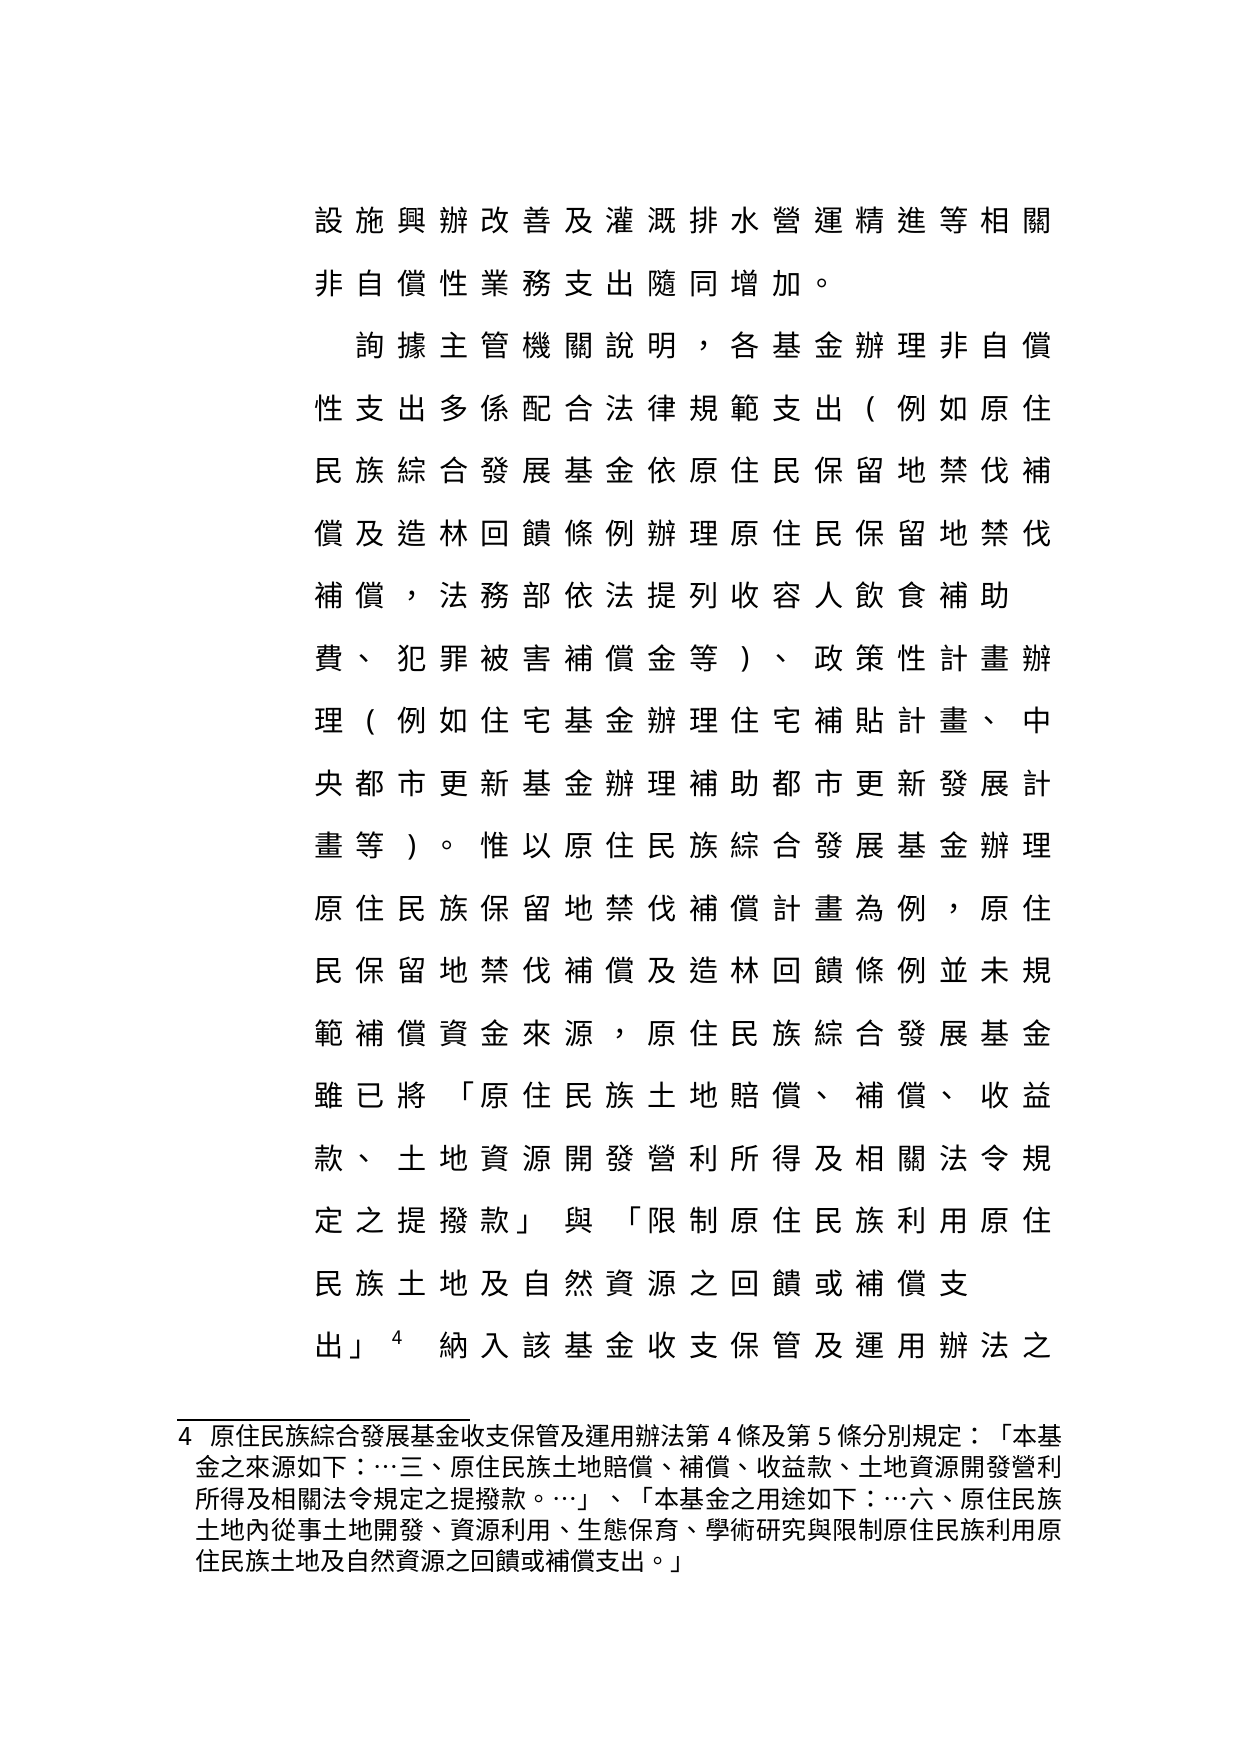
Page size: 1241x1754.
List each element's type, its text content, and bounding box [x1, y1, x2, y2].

text 詢據主管機關說明，各基金辦理非自償性支出多係配合法律規範支出(例如原住民族綜合發展基金依原住民保留地禁伐補償及造林回饋條例辦理原住民保留地禁伐補償，法務部依法提列收容人飲食補助費、犯罪被害補償金等)、政策性計畫辦理(例如住宅基金辦理住宅補貼計畫、中央都市更新基金辦理補助都市更新發展計畫等)。惟以原住民族綜合發展基金辦理原住民族保留地禁伐補償計畫為例，原住民保留地禁伐補償及造林回饋條例並未規範補償資金來源，原住民族綜合發展基金雖已將「原住民族土地賠償、補償、收益款、土地資源開發營利所得及相關法令規定之提撥款」與「限制原住民族利用原住民族土地及自然資源之回饋或補償支出」納入該基金收支保管及運用辦法之 [271, 302, 1058, 1365]
text 設施興辦改善及灌溉排水營運精進等相關非自償性業務支出隨同增加。 [271, 177, 1058, 302]
text 原住民族綜合發展基金收支保管及運用辦法第4條及第5條分別規定：「本基金之來源如下：…三、原住民族土地賠償、補償、收益款、土地資源開發營利所得及相關法令規定之提撥款。…」、「本基金之用途如下：…六、原住民族土地內從事土地開發、資源利用、生態保育、學術研究與限制原住民族利用原住民族土地及自然資源之回饋或補償支出。」 [177, 1421, 1063, 1577]
